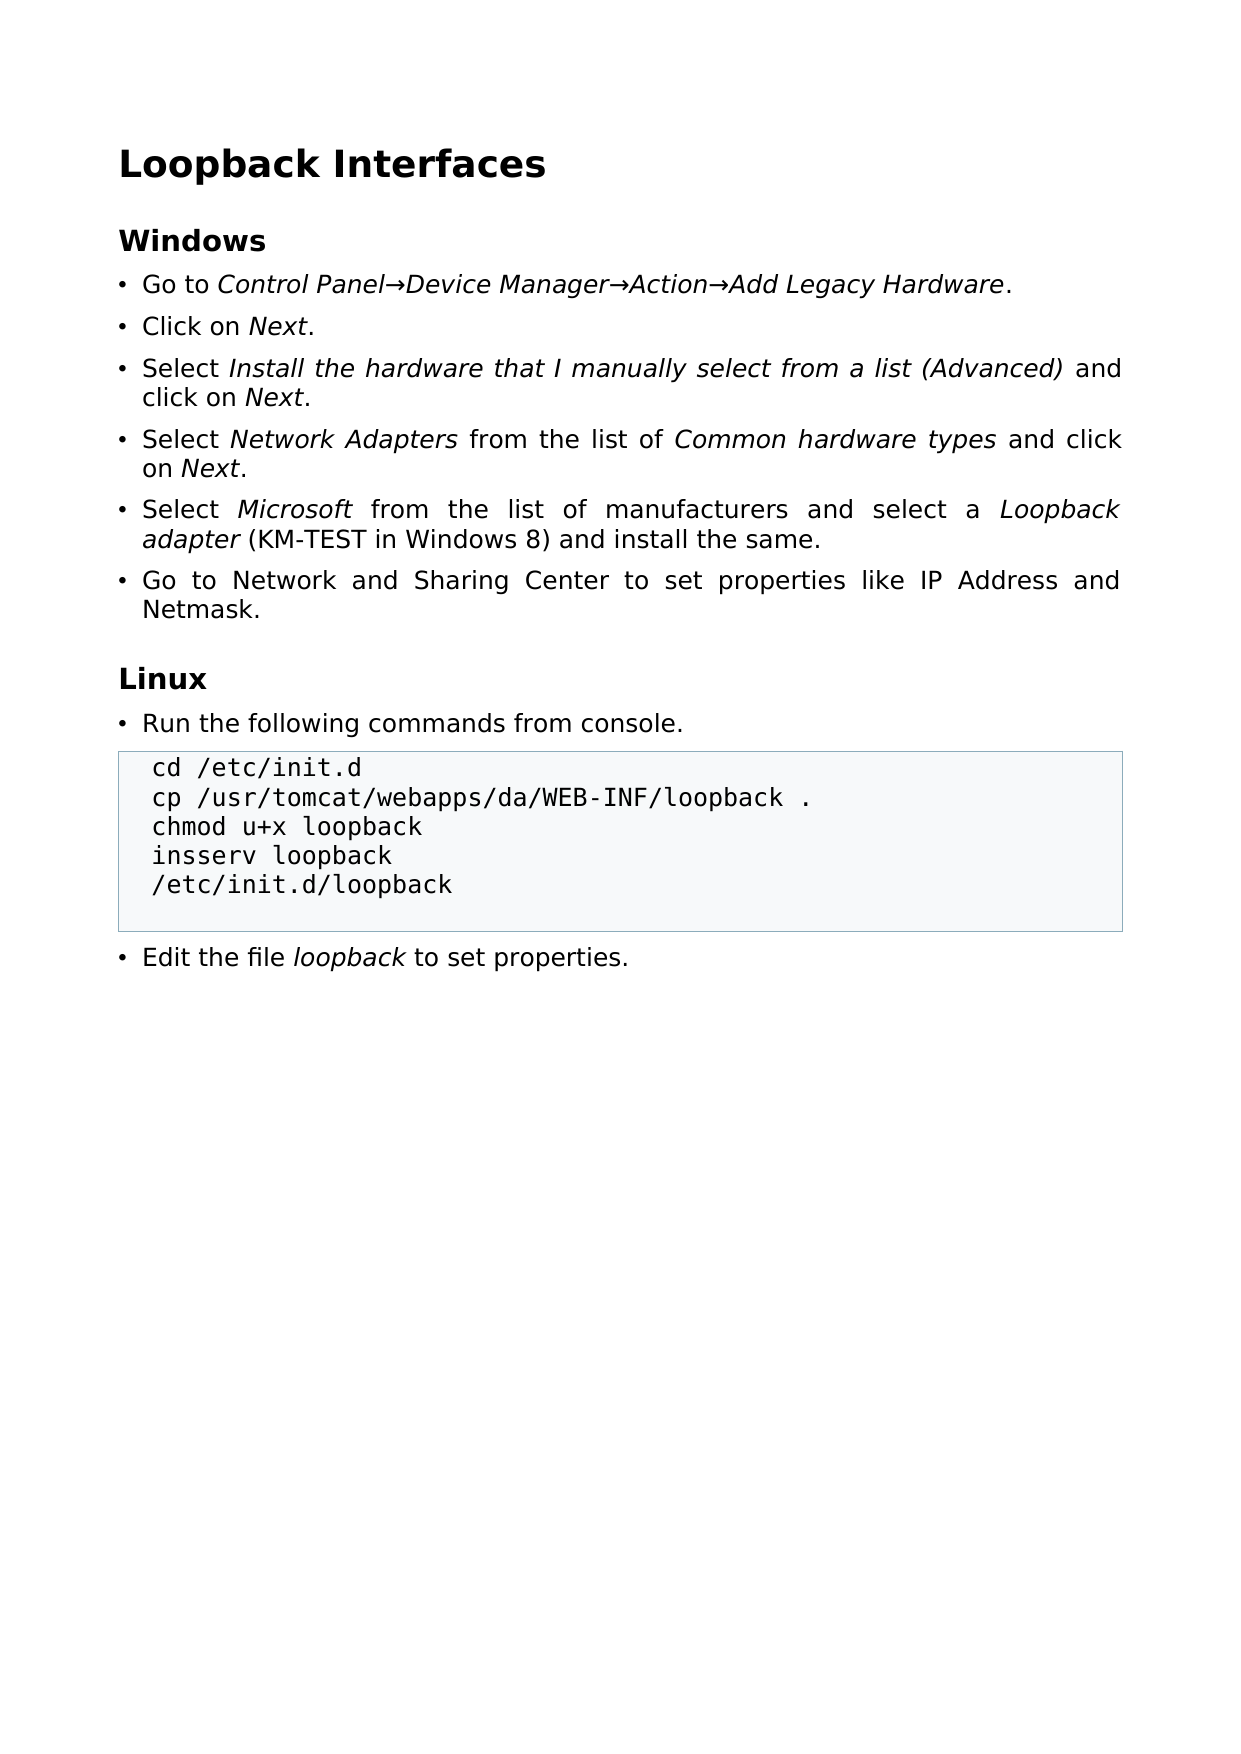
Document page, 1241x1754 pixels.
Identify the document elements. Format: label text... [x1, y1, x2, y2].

list Run the following commands from console. [118, 709, 1122, 738]
list Select Install the hardware that I manually select from a list (Advanced) and click on Next. [118, 354, 1122, 412]
list Select Network Adapters from the list of Common hardware types and click on Next. [118, 425, 1122, 483]
subtitle Windows [118, 224, 1122, 258]
list Go to Network and Sharing Center to set properties like IP Address and Netmask. [118, 567, 1122, 625]
subtitle Linux [118, 662, 1122, 696]
list Select Microsoft from the list of manufacturers and select a Loopback adapter (KM-TEST in Windows 8) and install the same. [118, 496, 1122, 554]
subtitle Loopback Interfaces [118, 143, 1122, 187]
list Click on Next. [118, 312, 1122, 342]
list Edit the file loopback to set properties. [118, 943, 1122, 972]
text cd /etc/init.d cp /usr/tomcat/webapps/da/WEB-INF/loopback . chmod u+x loopback insserv loopback /etc/init.d/loopback [119, 752, 1122, 931]
list Go to Control Panel→Device Manager→Action→Add Legacy Hardware. [118, 271, 1122, 300]
